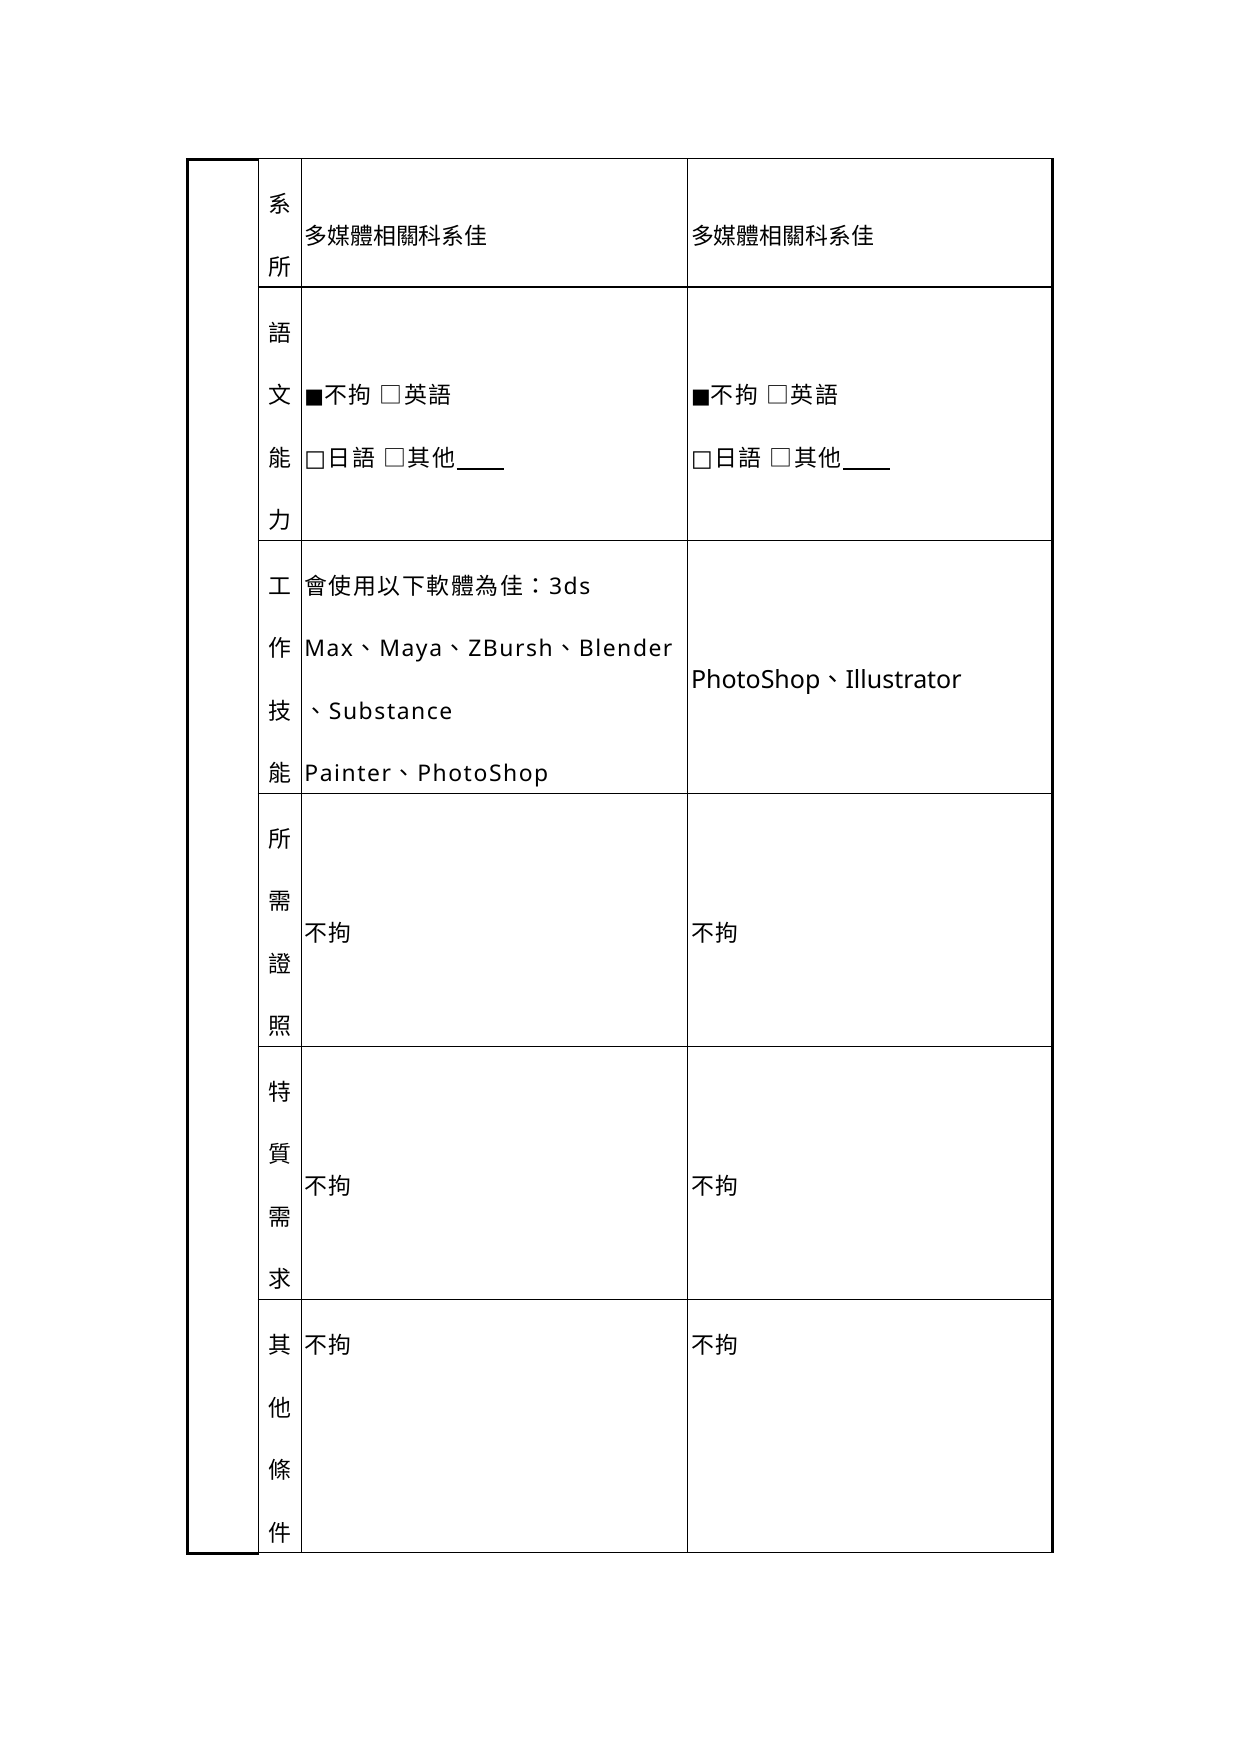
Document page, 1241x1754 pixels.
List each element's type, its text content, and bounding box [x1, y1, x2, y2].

table_cell 所需證照 [259, 794, 301, 1046]
table_cell 語文能力 [259, 288, 301, 539]
table_cell 多媒體相關科系佳 [688, 159, 1051, 286]
table_cell 會使用以下軟體為佳：3ds Max、Maya、ZBursh、Blender、Substance Painter、PhotoShop [302, 541, 687, 793]
table_cell PhotoShop、Illustrator [688, 541, 1051, 793]
table_cell 不拘 [302, 794, 687, 1046]
table_cell 不拘 [688, 1047, 1051, 1299]
table_cell 特質需求 [259, 1047, 301, 1299]
table_cell 工作技能 [259, 541, 301, 793]
table_cell 不拘 [688, 1300, 1051, 1552]
table_cell 不拘 [302, 1300, 687, 1552]
table_cell 不拘 [302, 1047, 687, 1299]
table_cell ■不拘 □英語 □日語 □其他 [688, 288, 1051, 539]
table_cell ■不拘 □英語 □日語 □其他 [302, 288, 687, 539]
table_cell 多媒體相關科系佳 [302, 159, 687, 286]
table_cell 不拘 [688, 794, 1051, 1046]
table_header [189, 161, 258, 1552]
table_cell 其他條件 [259, 1300, 301, 1552]
table_cell 系所 [259, 159, 301, 286]
